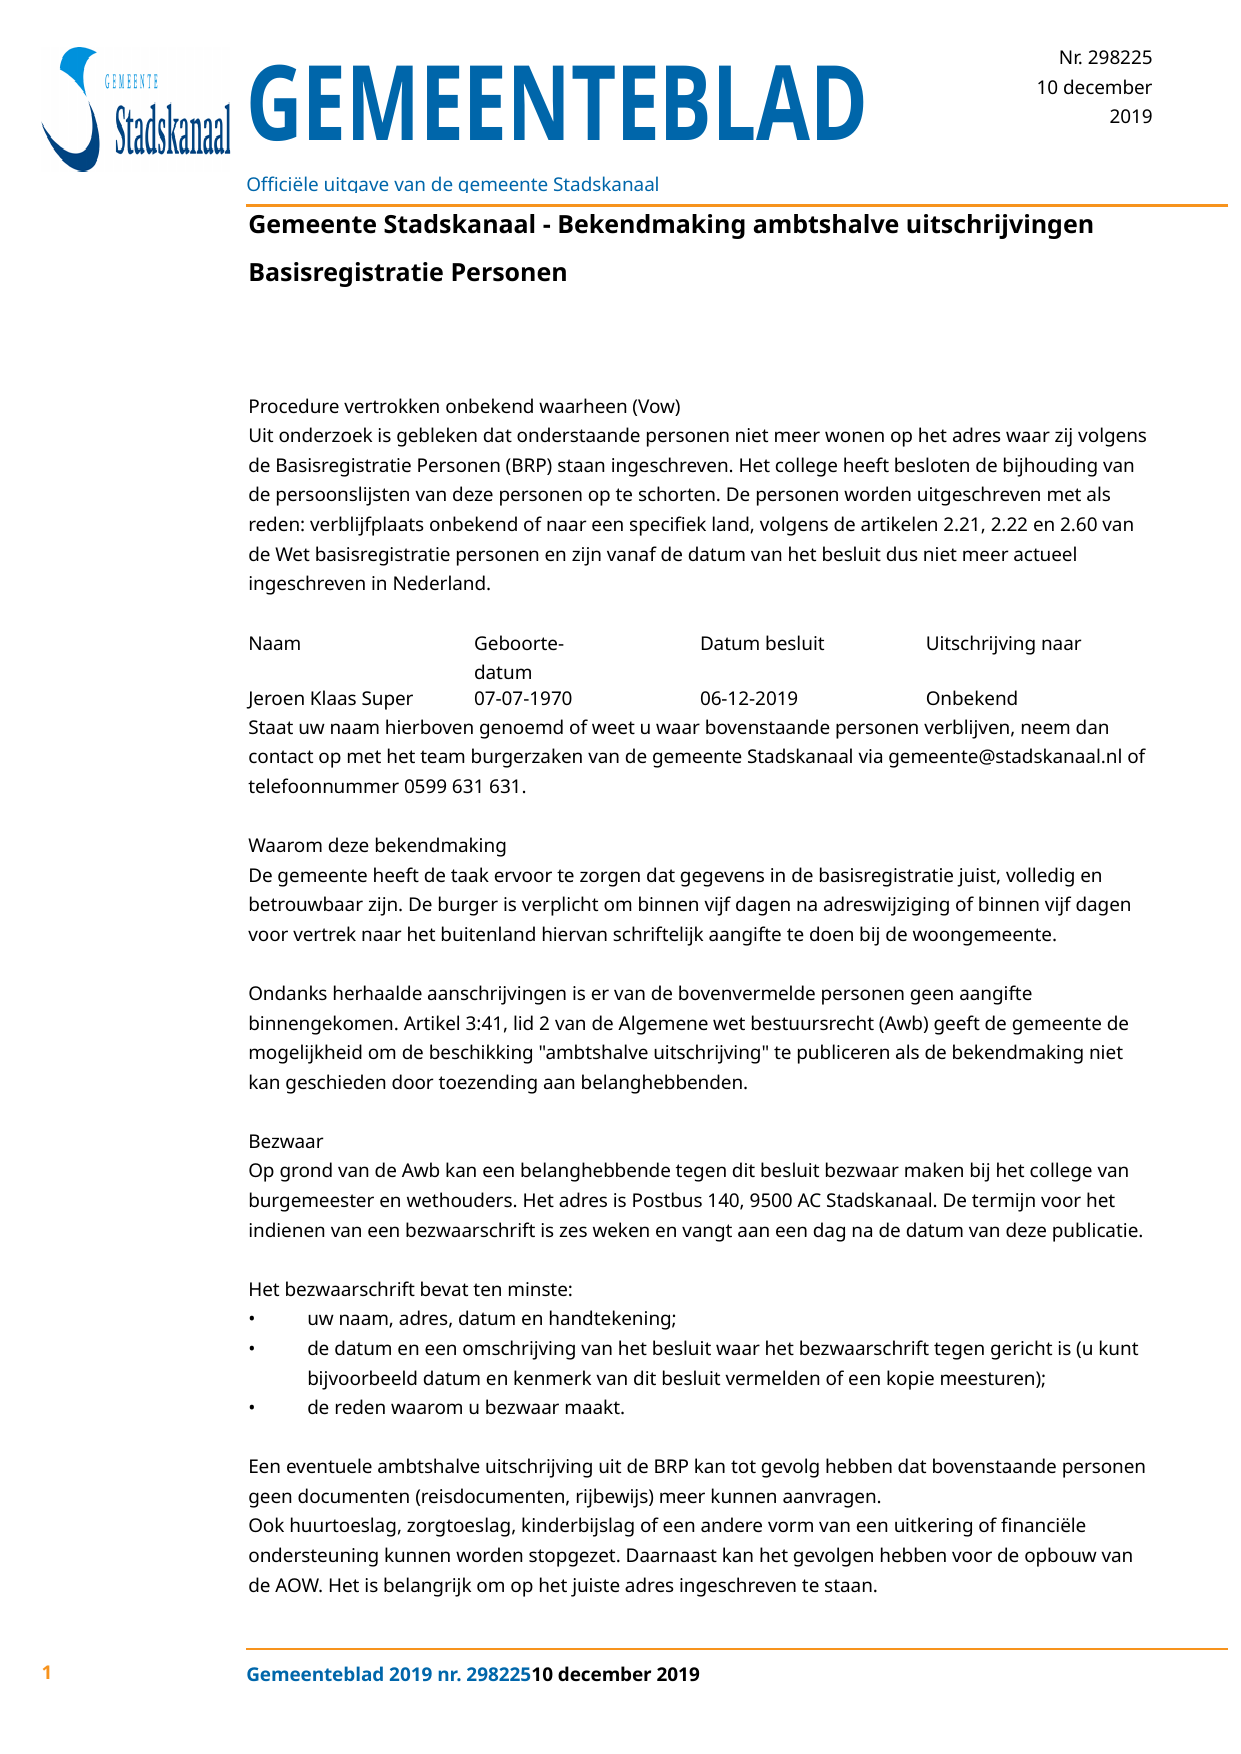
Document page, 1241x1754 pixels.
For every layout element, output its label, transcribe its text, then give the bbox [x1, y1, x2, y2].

text Procedure vertrokken onbekend waarheen (Vow) [248, 393, 1152, 419]
picture [41, 47, 231, 172]
table_header Datum besluit [700, 630, 926, 685]
table_header Geboorte- datum [474, 630, 700, 685]
table_header Uitschrijving naar [926, 630, 1152, 685]
table_cell Jeroen Klaas Super [248, 685, 474, 711]
list de datum en een omschrijving van het besluit waar het bezwaarschrift tegen gericht is (u kunt bijvoorbeeld datum en kenmerk van dit besluit vermelden of een kopie meesturen); [248, 1335, 1152, 1391]
table_header Naam [248, 630, 474, 685]
text Ondanks herhaalde aanschrijvingen is er van de bovenvermelde personen geen aangifte binnengekomen. Artikel 3:41, lid 2 van de Algemene wet bestuursrecht (Awb) geeft de gemeente de mogelijkheid om de beschikking "ambtshalve uitschrijving" te publiceren als de bekendmaking niet kan geschieden door toezending aan belanghebbenden. [248, 980, 1152, 1095]
text Op grond van de Awb kan een belanghebbende tegen dit besluit bezwaar maken bij het college van burgemeester en wethouders. Het adres is Postbus 140, 9500 AC Stadskanaal. De termijn voor het indienen van een bezwaarschrift is zes weken en vangt aan een dag na de datum van deze publicatie. [248, 1158, 1152, 1243]
text Bezwaar [248, 1128, 1152, 1154]
table_cell Onbekend [926, 685, 1152, 711]
text Gemeente Stadskanaal - Bekendmaking ambtshalve uitschrijvingen Basisregistratie Personen [248, 207, 1152, 288]
text Het bezwaarschrift bevat ten minste: [248, 1276, 1152, 1302]
text Uit onderzoek is gebleken dat onderstaande personen niet meer wonen op het adres waar zij volgens de Basisregistratie Personen (BRP) staan ingeschreven. Het college heeft besloten de bijhouding van de persoonslijsten van deze personen op te schorten. De personen worden uitgeschreven met als reden: verblijfplaats onbekend of naar een specifiek land, volgens de artikelen 2.21, 2.22 en 2.60 van de Wet basisregistratie personen en zijn vanaf de datum van het besluit dus niet meer actueel ingeschreven in Nederland. [248, 422, 1152, 596]
table_cell 06-12-2019 [700, 685, 926, 711]
list uw naam, adres, datum en handtekening; [248, 1306, 1152, 1331]
text Een eventuele ambtshalve uitschrijving uit de BRP kan tot gevolg hebben dat bovenstaande personen geen documenten (reisdocumenten, rijbewijs) meer kunnen aanvragen. [248, 1453, 1152, 1509]
text Ook huurtoeslag, zorgtoeslag, kinderbijslag of een andere vorm van een uitkering of financiële ondersteuning kunnen worden stopgezet. Daarnaast kan het gevolgen hebben voor de opbouw van de AOW. Het is belangrijk om op het juiste adres ingeschreven te staan. [248, 1513, 1152, 1598]
text Waarom deze bekendmaking [248, 832, 1152, 858]
text De gemeente heeft de taak ervoor te zorgen dat gegevens in de basisregistratie juist, volledig en betrouwbaar zijn. De burger is verplicht om binnen vijf dagen na adreswijziging of binnen vijf dagen voor vertrek naar het buitenland hiervan schriftelijk aangifte te doen bij de woongemeente. [248, 862, 1152, 947]
text Staat uw naam hierboven genoemd of weet u waar bovenstaande personen verblijven, neem dan contact op met het team burgerzaken van de gemeente Stadskanaal via gemeente@stadskanaal.nl of telefoonnummer 0599 631 631. [248, 714, 1152, 799]
list de reden waarom u bezwaar maakt. [248, 1394, 1152, 1420]
table_cell 07-07-1970 [474, 685, 700, 711]
